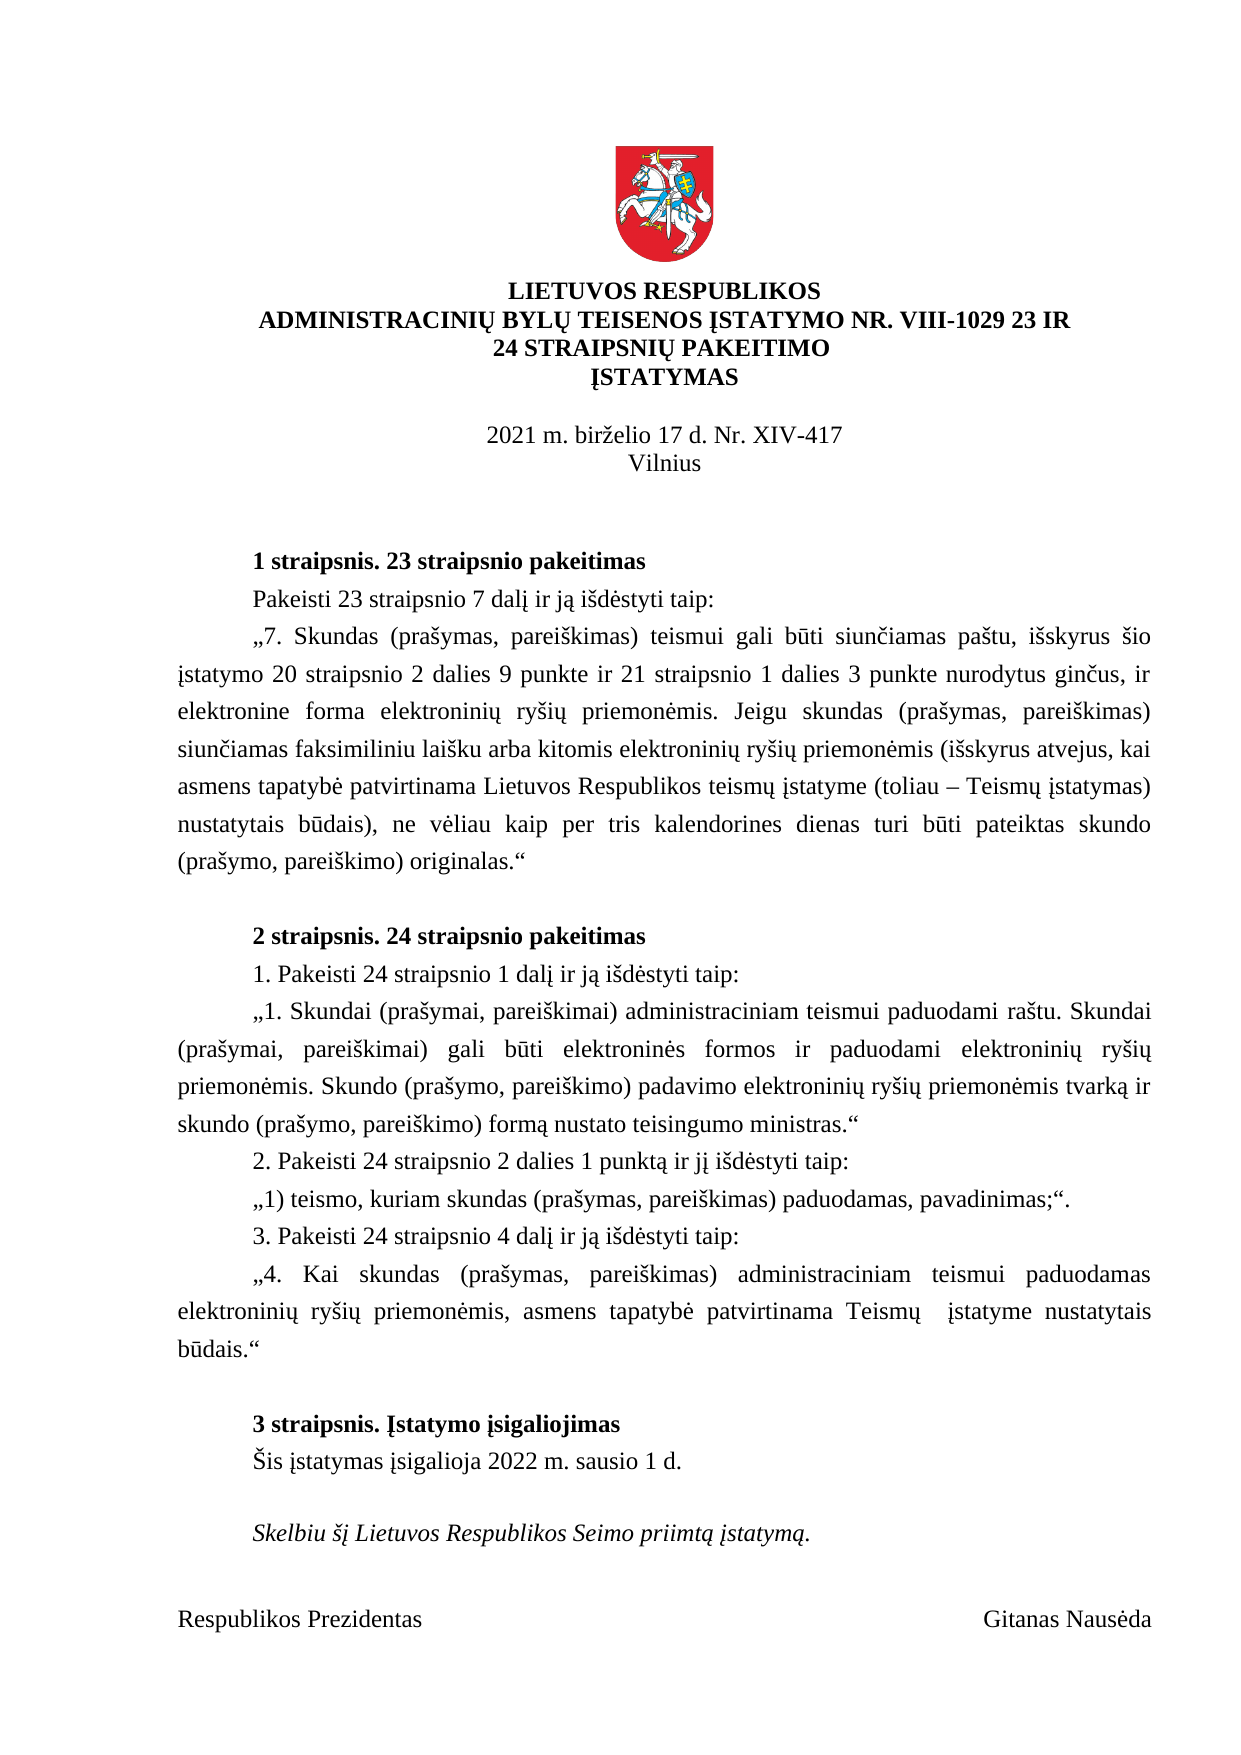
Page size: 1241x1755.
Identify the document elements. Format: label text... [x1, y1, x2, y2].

text 1. Pakeisti 24 straipsnio 1 dalį ir ją išdėstyti taip: [177, 950, 1152, 988]
text 2021 m. birželio 17 d. Nr. XIV-417 [177, 420, 1152, 448]
text Respublikos Prezidentas Gitanas Nausėda [177, 1604, 1152, 1633]
text „7. Skundas (prašymas, pareiškimas) teismui gali būti siunčiamas paštu, išskyrus šio įstatymo 20 straipsnio 2 dalies 9 punkte ir 21 straipsnio 1 dalies 3 punkte nurodytus ginčus, ir elektronine forma elektroninių ryšių priemonėmis. Jeigu skundas (prašymas, pareiškimas) siunčiamas faksimiliniu laišku arba kitomis elektroninių ryšių priemonėmis (išskyrus atvejus, kai asmens tapatybė patvirtinama Lietuvos Respublikos teismų įstatyme (toliau – Teismų įstatymas) nustatytais būdais), ne vėliau kaip per tris kalendorines dienas turi būti pateiktas skundo (prašymo, pareiškimo) originalas.“ [177, 613, 1152, 875]
text 3. Pakeisti 24 straipsnio 4 dalį ir ją išdėstyti taip: [177, 1213, 1152, 1250]
text „1. Skundai (prašymai, pareiškimai) administraciniam teismui paduodami raštu. Skundai (prašymai, pareiškimai) gali būti elektroninės formos ir paduodami elektroninių ryšių priemonėmis. Skundo (prašymo, pareiškimo) padavimo elektroninių ryšių priemonėmis tvarką ir skundo (prašymo, pareiškimo) formą nustato teisingumo ministras.“ [177, 988, 1152, 1138]
text Šis įstatymas įsigalioja 2022 m. sausio 1 d. [177, 1438, 1152, 1475]
text 1 straipsnis. 23 straipsnio pakeitimas [177, 538, 1152, 575]
text 2. Pakeisti 24 straipsnio 2 dalies 1 punktą ir jį išdėstyti taip: [177, 1138, 1152, 1175]
text LIETUVOS RESPUBLIKOS [177, 276, 1152, 305]
text Skelbiu šį Lietuvos Respublikos Seimo priimtą įstatymą. [177, 1518, 1152, 1547]
text „1) teismo, kuriam skundas (prašymas, pareiškimas) paduodamas, pavadinimas;“. [177, 1175, 1152, 1213]
text ĮSTATYMAS [177, 362, 1152, 391]
text Pakeisti 23 straipsnio 7 dalį ir ją išdėstyti taip: [177, 575, 1152, 613]
text 3 straipsnis. Įstatymo įsigaliojimas [177, 1400, 1152, 1438]
text „4. Kai skundas (prašymas, pareiškimas) administraciniam teismui paduodamas elektroninių ryšių priemonėmis, asmens tapatybė patvirtinama Teismų įstatyme nustatytais būdais.“ [177, 1250, 1152, 1363]
text 2 straipsnis. 24 straipsnio pakeitimas [177, 913, 1152, 950]
text ADMINISTRACINIŲ BYLŲ TEISENOS ĮSTATYMO NR. VIII-1029 23 IR 24 STRAIPSNIŲ PAKEITIMO [177, 305, 1152, 362]
text Vilnius [177, 448, 1152, 477]
